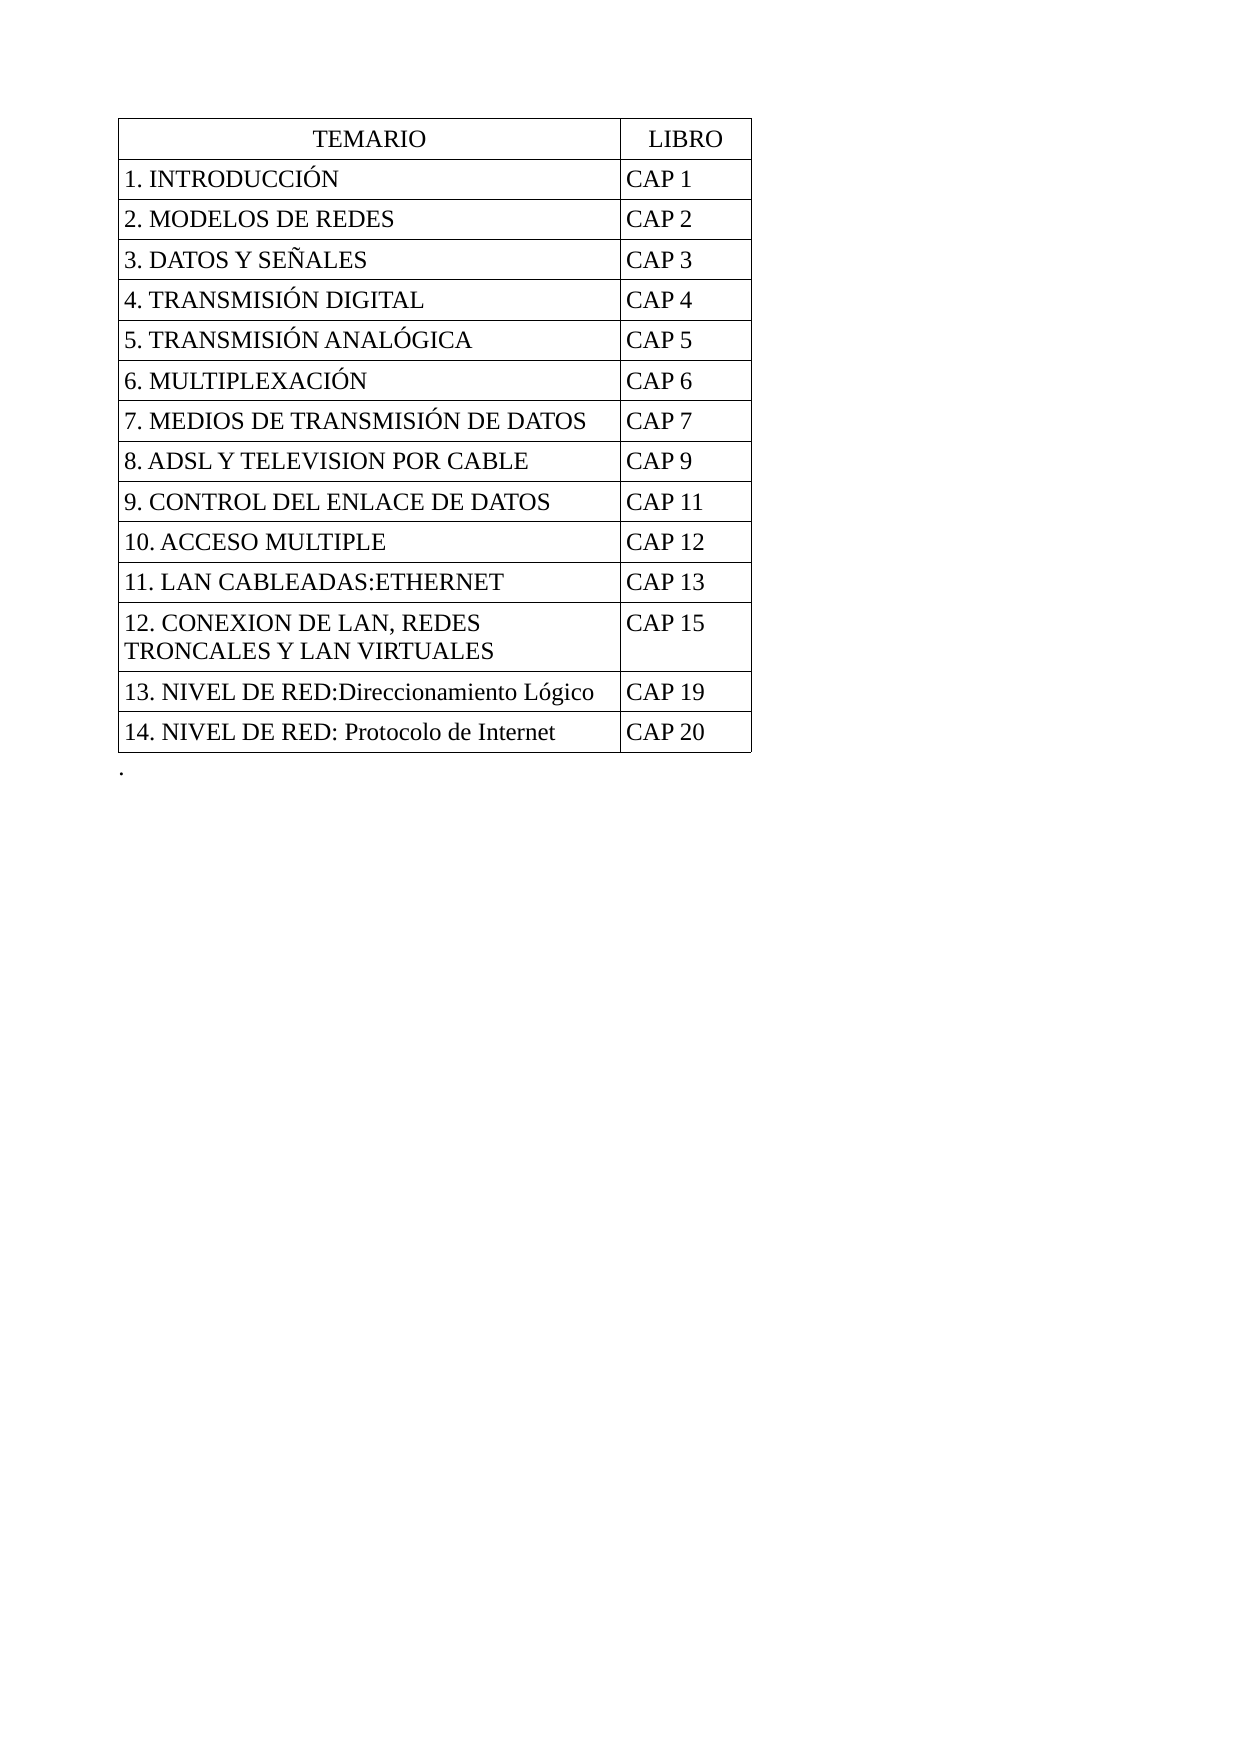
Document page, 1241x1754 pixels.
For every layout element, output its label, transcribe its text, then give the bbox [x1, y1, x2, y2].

table_cell 5. TRANSMISIÓN ANALÓGICA [119, 321, 620, 360]
table_cell CAP 20 [621, 712, 751, 752]
table_cell CAP 6 [621, 361, 751, 400]
table_cell CAP 2 [621, 200, 751, 239]
table_cell CAP 4 [621, 280, 751, 320]
table_cell CAP 7 [621, 401, 751, 441]
table_cell 1. INTRODUCCIÓN [119, 160, 620, 199]
table_cell 12. CONEXION DE LAN, REDES TRONCALES Y LAN VIRTUALES [119, 603, 620, 671]
table_cell CAP 12 [621, 522, 751, 562]
table_cell CAP 1 [621, 160, 751, 199]
table_cell 10. ACCESO MULTIPLE [119, 522, 620, 562]
table_cell 9. CONTROL DEL ENLACE DE DATOS [119, 482, 620, 521]
table_cell 3. DATOS Y SEÑALES [119, 240, 620, 279]
table_cell CAP 19 [621, 672, 751, 711]
table_cell 6. MULTIPLEXACIÓN [119, 361, 620, 400]
table_cell CAP 13 [621, 563, 751, 602]
table_header LIBRO [621, 119, 751, 158]
table_header TEMARIO [119, 119, 620, 158]
table_cell 8. ADSL Y TELEVISION POR CABLE [119, 442, 620, 481]
table_cell CAP 3 [621, 240, 751, 279]
table_cell 11. LAN CABLEADAS:ETHERNET [119, 563, 620, 602]
table_cell 14. NIVEL DE RED: Protocolo de Internet [119, 712, 620, 752]
table_cell CAP 11 [621, 482, 751, 521]
table_cell 4. TRANSMISIÓN DIGITAL [119, 280, 620, 320]
table_cell CAP 15 [621, 603, 751, 671]
table_cell CAP 9 [621, 442, 751, 481]
table_cell 7. MEDIOS DE TRANSMISIÓN DE DATOS [119, 401, 620, 441]
text . [118, 752, 1122, 780]
table_cell 2. MODELOS DE REDES [119, 200, 620, 239]
table_cell 13. NIVEL DE RED:Direccionamiento Lógico [119, 672, 620, 711]
table_cell CAP 5 [621, 321, 751, 360]
